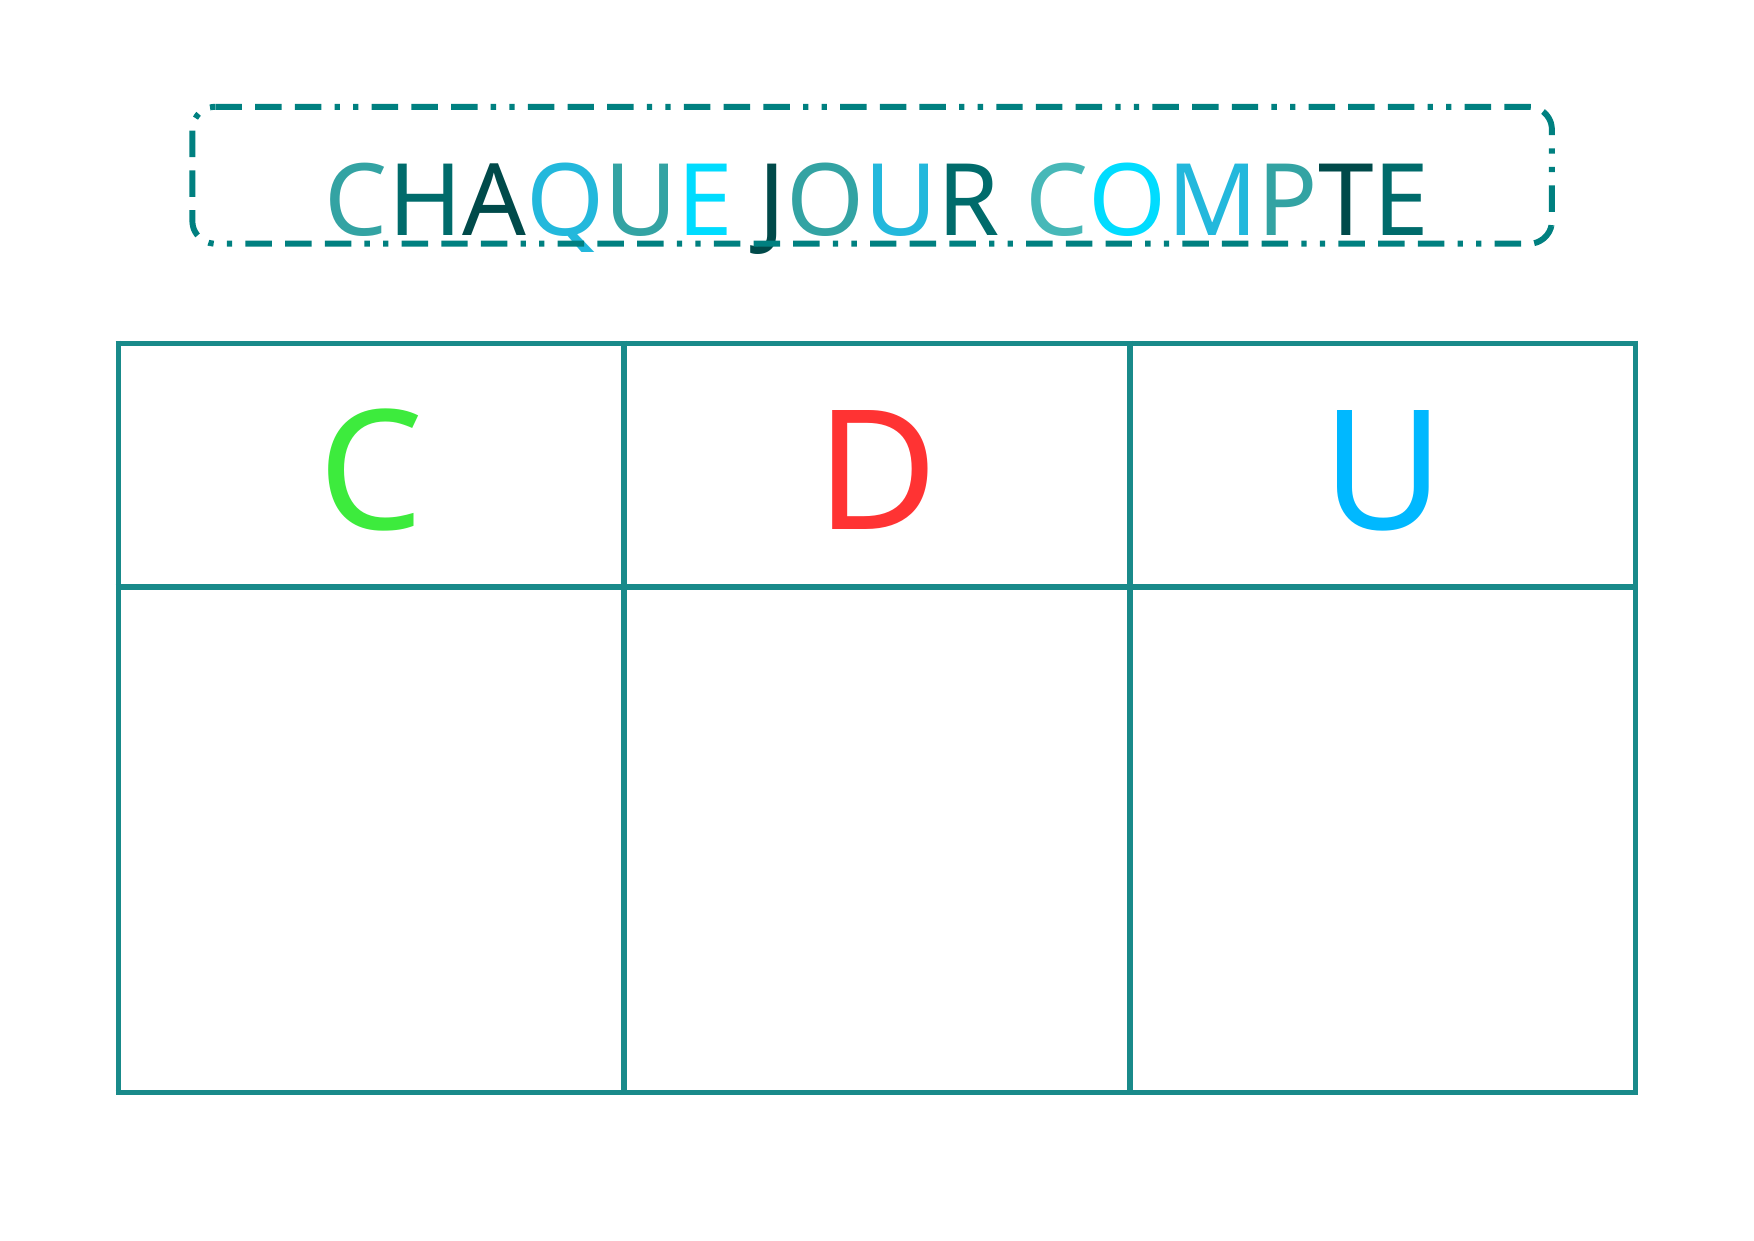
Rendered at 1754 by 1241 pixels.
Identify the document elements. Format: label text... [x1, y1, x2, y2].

table_cell [1133, 590, 1633, 1090]
table_header C [121, 346, 621, 584]
text CHAQUE JOUR COMPTE [118, 128, 1636, 264]
table_cell [627, 590, 1127, 1090]
table_header U [1133, 346, 1633, 584]
table_cell [121, 590, 621, 1090]
table_header D [627, 346, 1127, 584]
